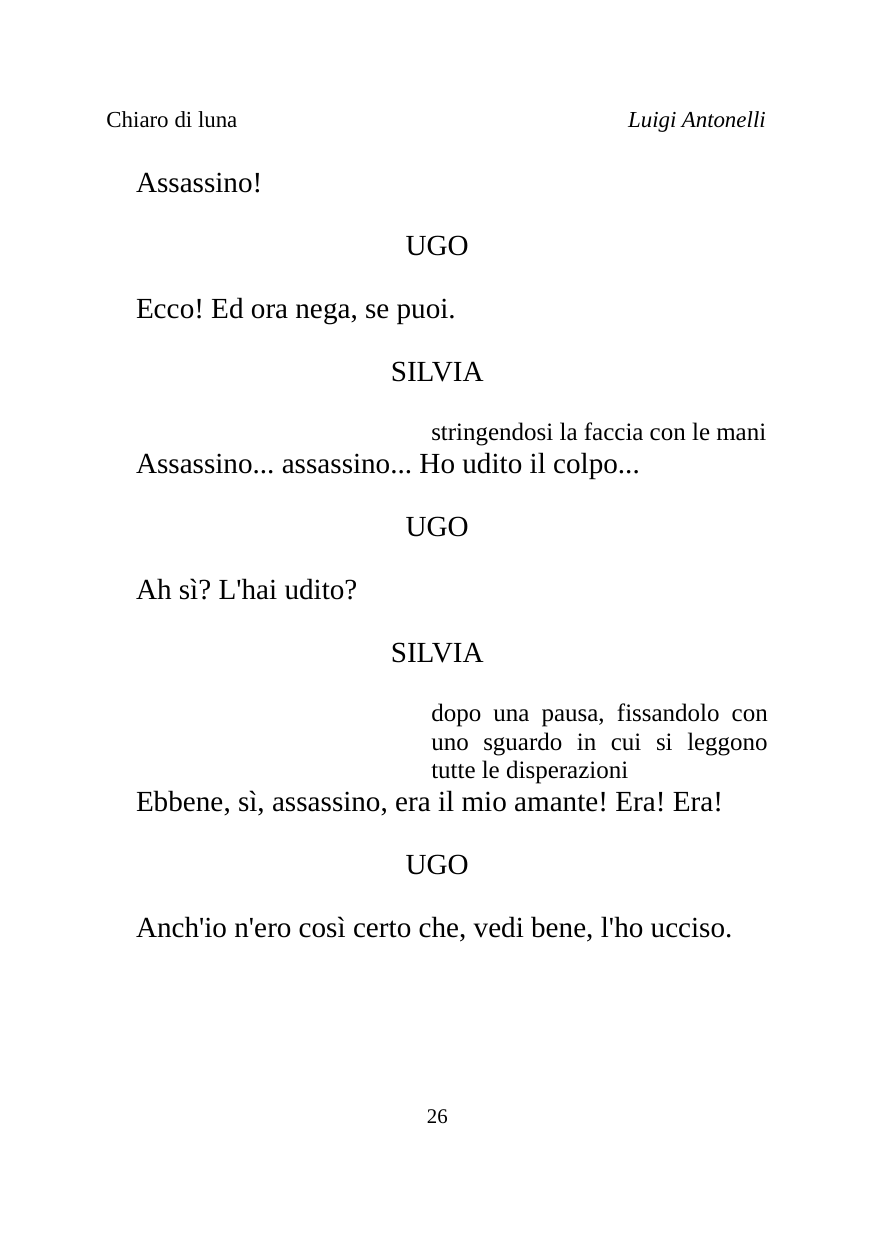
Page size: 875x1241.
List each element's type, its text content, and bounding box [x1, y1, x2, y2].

text Anch'io n'ero così certo che, vedi bene, l'ho ucciso. [106, 910, 768, 944]
text Ah sì? L'hai udito? [106, 572, 768, 606]
text Ecco! Ed ora nega, se puoi. [106, 291, 768, 325]
text Assassino! [106, 165, 768, 199]
text dopo una pausa, fissandolo con uno sguardo in cui si leggono tutte le disperazioni [431, 698, 768, 784]
text UGO [106, 228, 768, 262]
text Assassino... assassino... Ho udito il colpo... [106, 446, 768, 479]
text SILVIA [106, 354, 768, 388]
text UGO [106, 509, 768, 543]
text Ebbene, sì, assassino, era il mio amante! Era! Era! [106, 784, 768, 818]
text SILVIA [106, 635, 768, 669]
text stringendosi la faccia con le mani [431, 417, 768, 446]
text UGO [106, 847, 768, 881]
